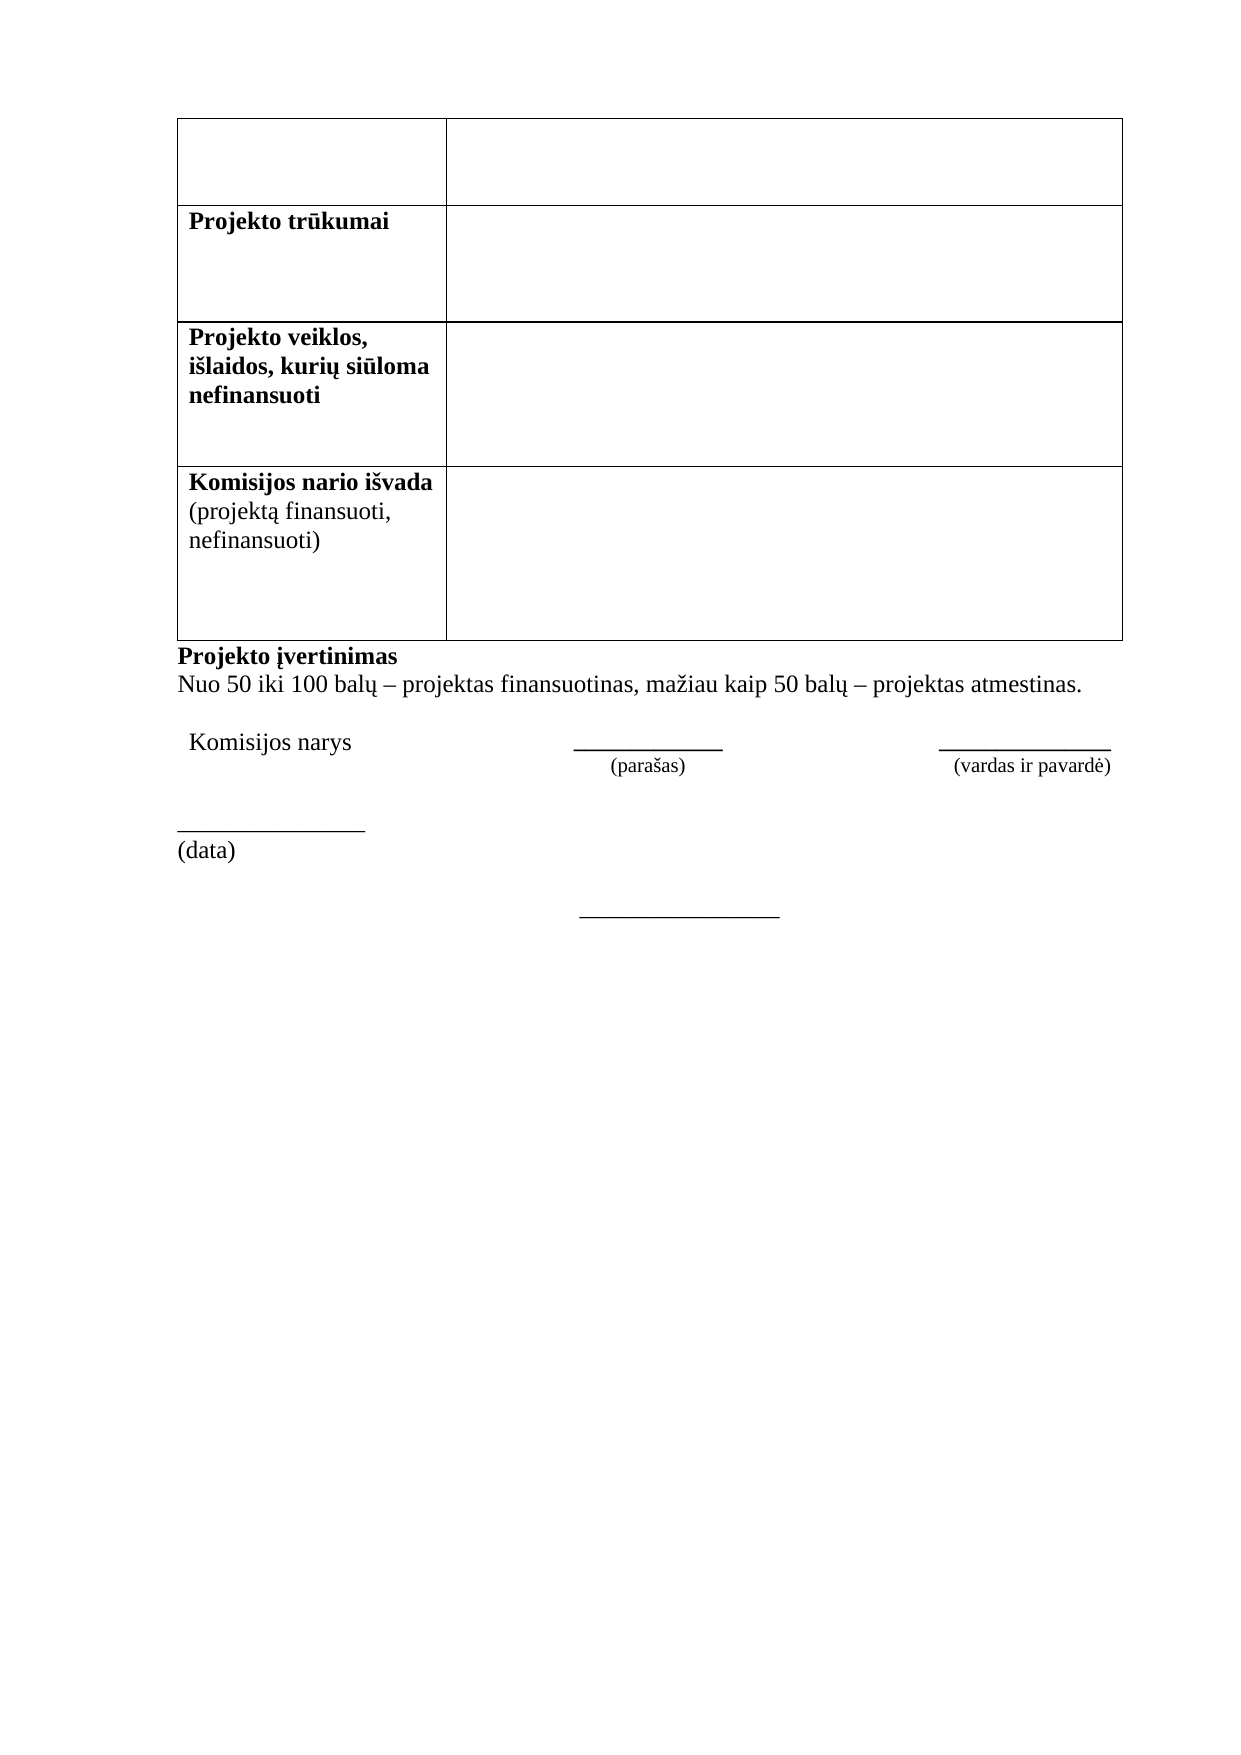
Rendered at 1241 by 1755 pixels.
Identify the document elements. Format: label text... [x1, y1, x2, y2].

table_cell Projekto trūkumai [178, 206, 446, 321]
table_cell [447, 467, 1122, 640]
table_cell Komisijos nario išvada (projektą finansuoti, nefinansuoti) [178, 467, 446, 640]
table_header [178, 119, 446, 205]
table_cell [447, 323, 1122, 466]
text _______________ [177, 806, 1181, 835]
text ________________ [177, 892, 1181, 921]
table_header _____________ (parašas) [490, 727, 806, 777]
table_header Komisijos narys [177, 727, 490, 777]
text Projekto įvertinimas [177, 641, 1181, 669]
table_cell [447, 206, 1122, 321]
table_header [447, 119, 1122, 205]
text (data) [177, 835, 1181, 864]
table_cell Projekto veiklos, išlaidos, kurių siūloma nefinansuoti [178, 323, 446, 466]
text Nuo 50 iki 100 balų – projektas finansuotinas, mažiau kaip 50 balų – projektas atmestinas. [177, 669, 1181, 698]
table_header _______________ (vardas ir pavardė) [806, 727, 1122, 777]
